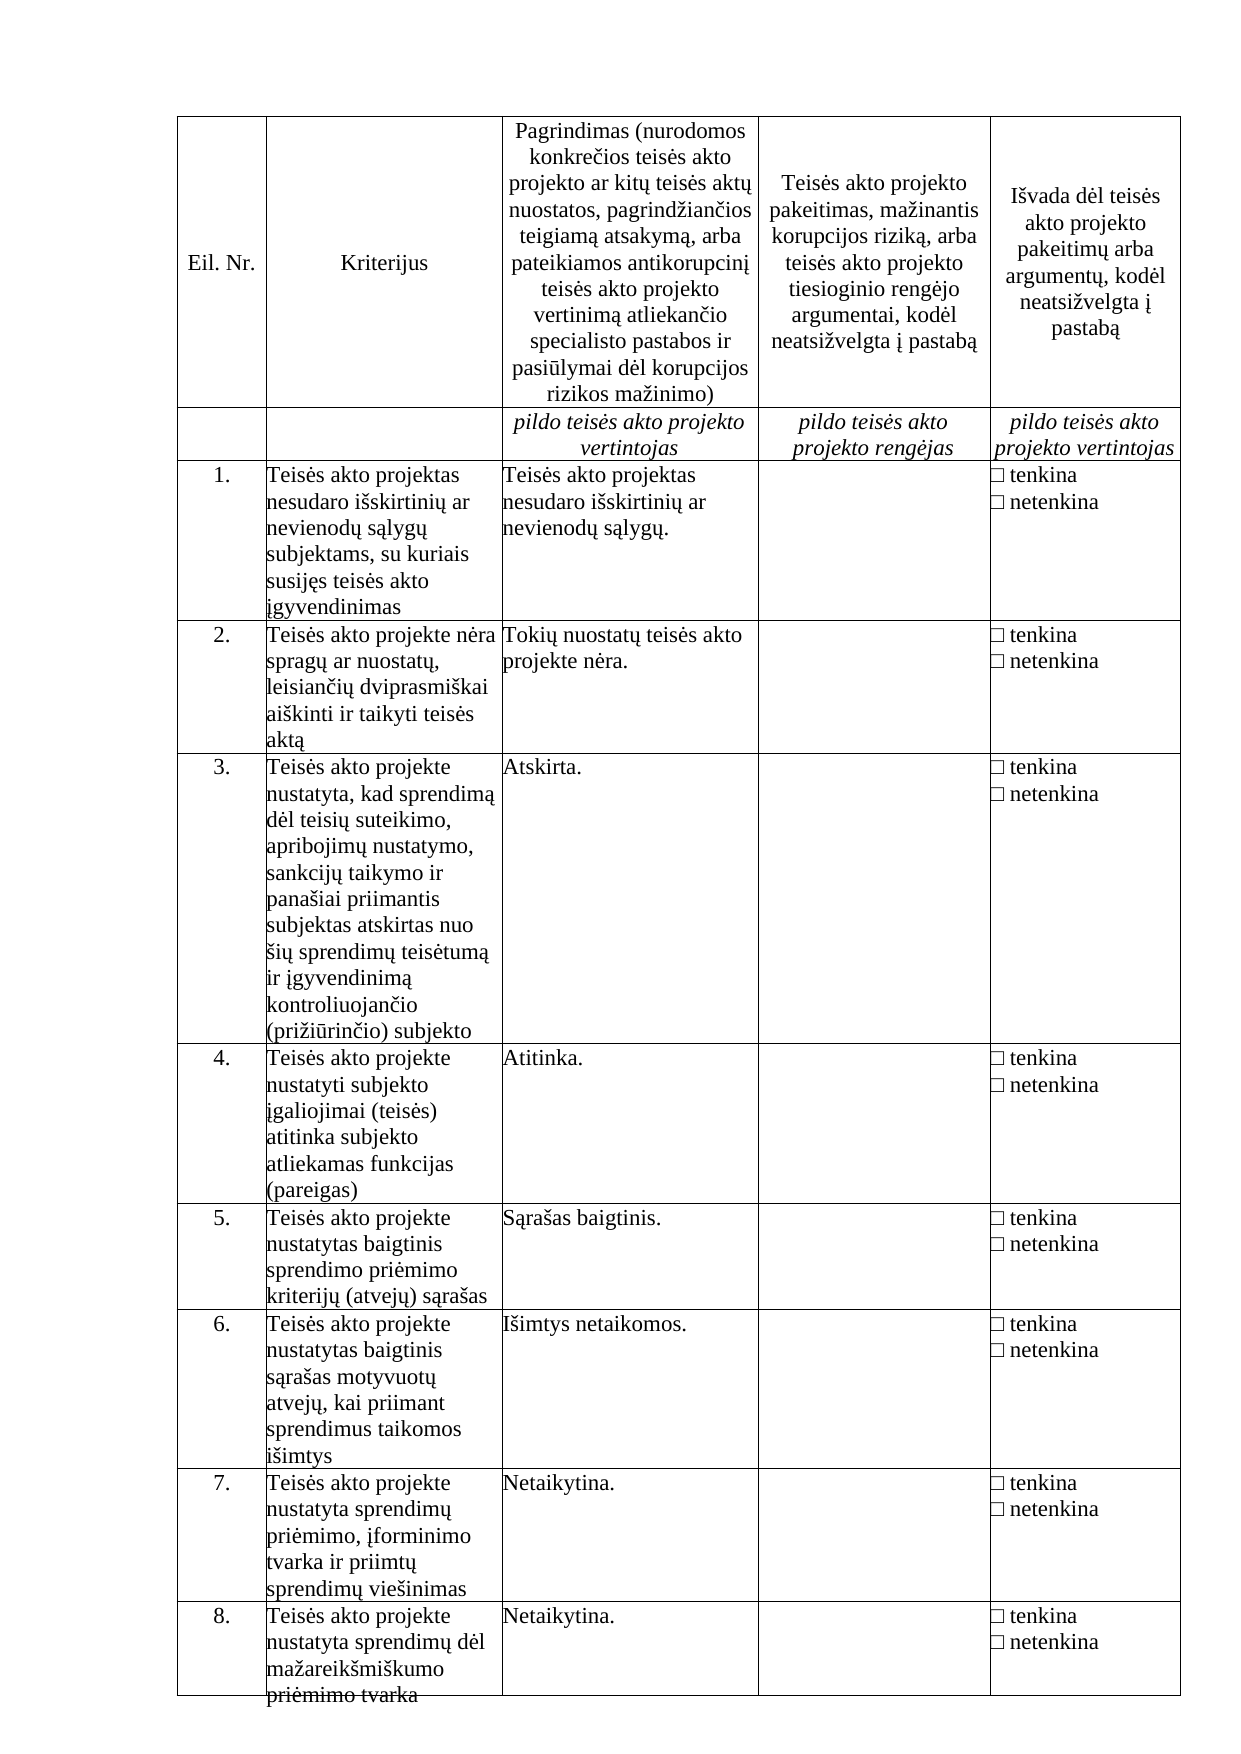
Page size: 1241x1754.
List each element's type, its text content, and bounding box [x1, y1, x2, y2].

table_cell Tokių nuostatų teisės akto projekte nėra. [503, 621, 758, 752]
table_cell [759, 1602, 990, 1695]
table_cell □ tenkina □ netenkina [991, 1204, 1180, 1309]
table_header Eil. Nr. [178, 117, 266, 407]
table_cell Sąrašas baigtinis. [503, 1204, 758, 1309]
table_cell □ tenkina □ netenkina [991, 1310, 1180, 1468]
table_header Teisės akto projekto pakeitimas, mažinantis korupcijos riziką, arba teisės akto projekto tiesioginio rengėjo argumentai, kodėl neatsižvelgta į pastabą [759, 117, 990, 407]
table_cell Teisės akto projekte nustatyta sprendimų priėmimo, įforminimo tvarka ir priimtų sprendimų viešinimas [267, 1469, 502, 1601]
table_header Pagrindimas (nurodomos konkrečios teisės akto projekto ar kitų teisės aktų nuostatos, pagrindžiančios teigiamą atsakymą, arba pateikiamos antikorupcinį teisės akto projekto vertinimą atliekančio specialisto pastabos ir pasiūlymai dėl korupcijos rizikos mažinimo) [503, 117, 758, 407]
table_cell Netaikytina. [503, 1602, 758, 1695]
table_cell 5. [178, 1204, 266, 1309]
table_cell □ tenkina □ netenkina [991, 1044, 1180, 1202]
table_cell Teisės akto projektas nesudaro išskirtinių ar nevienodų sąlygų subjektams, su kuriais susijęs teisės akto įgyvendinimas [267, 461, 502, 619]
table_cell Teisės akto projektas nesudaro išskirtinių ar nevienodų sąlygų. [503, 461, 758, 619]
table_cell [178, 408, 266, 460]
table_cell pildo teisės akto projekto rengėjas [759, 408, 990, 460]
table_cell [759, 1310, 990, 1468]
table_cell [267, 408, 502, 460]
table_cell □ tenkina □ netenkina [991, 754, 1180, 1043]
table_cell 7. [178, 1469, 266, 1601]
table_cell 8. [178, 1602, 266, 1695]
table_cell 6. [178, 1310, 266, 1468]
table_cell Teisės akto projekte nustatyti subjekto įgaliojimai (teisės) atitinka subjekto atliekamas funkcijas (pareigas) [267, 1044, 502, 1202]
table_cell [759, 1469, 990, 1601]
table_header Kriterijus [267, 117, 502, 407]
table_cell pildo teisės akto projekto vertintojas [991, 408, 1180, 460]
table_cell [759, 461, 990, 619]
table_cell 3. [178, 754, 266, 1043]
table_cell 2. [178, 621, 266, 752]
table_cell 4. [178, 1044, 266, 1202]
table_cell [759, 1204, 990, 1309]
table_cell Netaikytina. [503, 1469, 758, 1601]
table_cell Teisės akto projekte nustatyta, kad sprendimą dėl teisių suteikimo, apribojimų nustatymo, sankcijų taikymo ir panašiai priimantis subjektas atskirtas nuo šių sprendimų teisėtumą ir įgyvendinimą kontroliuojančio (prižiūrinčio) subjekto [267, 754, 502, 1043]
table_cell [759, 621, 990, 752]
table_cell Atitinka. [503, 1044, 758, 1202]
table_cell [759, 1044, 990, 1202]
table_cell □ tenkina □ netenkina [991, 621, 1180, 752]
table_cell Atskirta. [503, 754, 758, 1043]
table_cell Išimtys netaikomos. [503, 1310, 758, 1468]
table_cell □ tenkina □ netenkina [991, 1602, 1180, 1695]
table_cell Teisės akto projekte nustatytas baigtinis sprendimo priėmimo kriterijų (atvejų) sąrašas [267, 1204, 502, 1309]
table_cell Teisės akto projekte nustatytas baigtinis sąrašas motyvuotų atvejų, kai priimant sprendimus taikomos išimtys [267, 1310, 502, 1468]
table_cell □ tenkina □ netenkina [991, 461, 1180, 619]
table_cell □ tenkina □ netenkina [991, 1469, 1180, 1601]
table_cell Teisės akto projekte nėra spragų ar nuostatų, leisiančių dviprasmiškai aiškinti ir taikyti teisės aktą [267, 621, 502, 752]
table_header Išvada dėl teisės akto projekto pakeitimų arba argumentų, kodėl neatsižvelgta į pastabą [991, 117, 1180, 407]
table_cell 1. [178, 461, 266, 619]
table_cell pildo teisės akto projekto vertintojas [503, 408, 758, 460]
table_cell [759, 754, 990, 1043]
table_cell Teisės akto projekte nustatyta sprendimų dėl mažareikšmiškumo priėmimo tvarka [267, 1602, 502, 1695]
